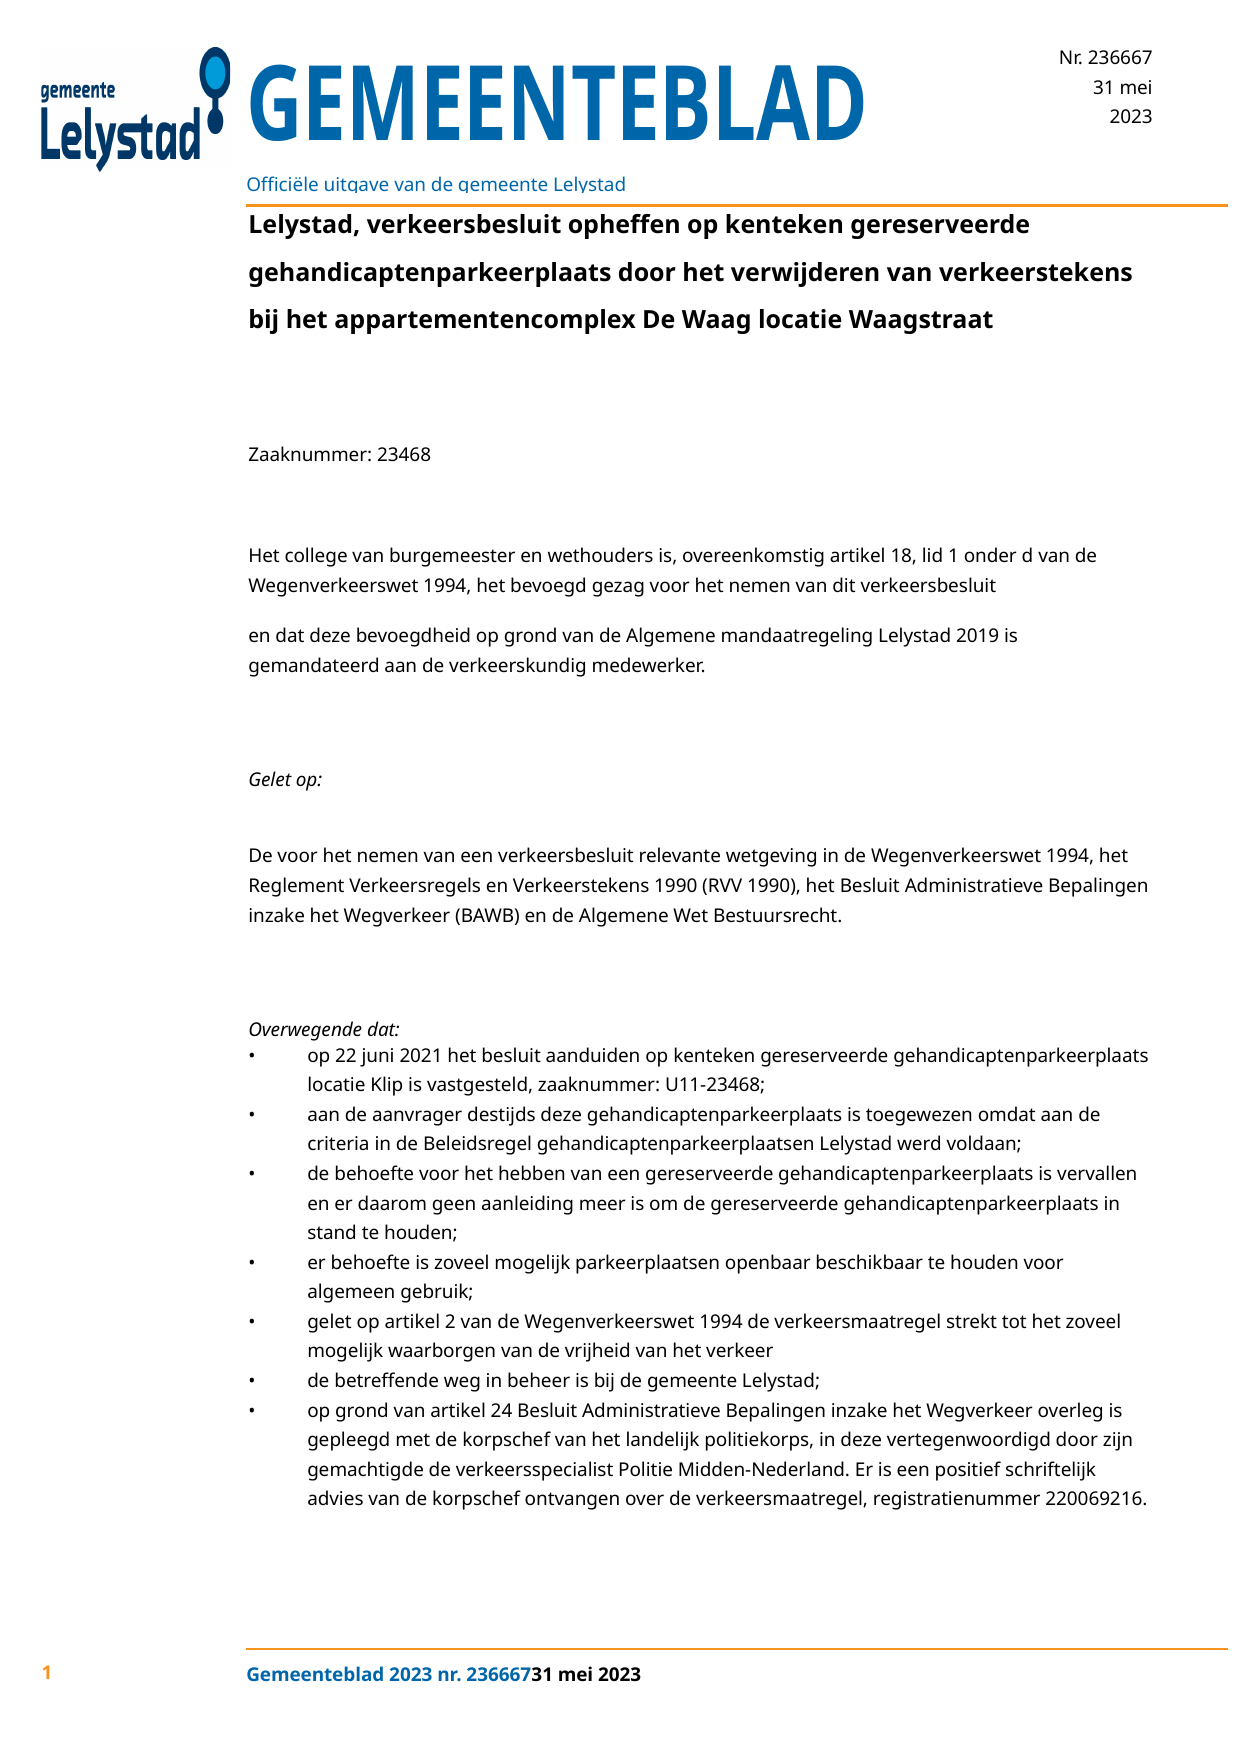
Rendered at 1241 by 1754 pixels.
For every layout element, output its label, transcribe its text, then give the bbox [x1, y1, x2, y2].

picture [41, 47, 231, 172]
text Het college van burgemeester en wethouders is, overeenkomstig artikel 18, lid 1 onder d van de Wegenverkeerswet 1994, het bevoegd gezag voor het nemen van dit verkeersbesluit [248, 542, 1152, 598]
text en dat deze bevoegdheid op grond van de Algemene mandaatregeling Lelystad 2019 is gemandateerd aan de verkeerskundig medewerker. [248, 622, 1152, 678]
text De voor het nemen van een verkeersbesluit relevante wetgeving in de Wegenverkeerswet 1994, het Reglement Verkeersregels en Verkeerstekens 1990 (RVV 1990), het Besluit Administratieve Bepalingen inzake het Wegverkeer (BAWB) en de Algemene Wet Bestuursrecht. [248, 843, 1152, 927]
list er behoefte is zoveel mogelijk parkeerplaatsen openbaar beschikbaar te houden voor algemeen gebruik; [248, 1249, 1152, 1304]
list op 22 juni 2021 het besluit aanduiden op kenteken gereserveerde gehandicaptenparkeerplaats locatie Klip is vastgesteld, zaaknummer: U11-23468; [248, 1042, 1152, 1097]
list op grond van artikel 24 Besluit Administratieve Bepalingen inzake het Wegverkeer overleg is gepleegd met de korpschef van het landelijk politiekorps, in deze vertegenwoordigd door zijn gemachtigde de verkeersspecialist Politie Midden-Nederland. Er is een positief schriftelijk advies van de korpschef ontvangen over de verkeersmaatregel, registratienummer 220069216. [248, 1397, 1152, 1511]
list de behoefte voor het hebben van een gereserveerde gehandicaptenparkeerplaats is vervallen en er daarom geen aanleiding meer is om de gereserveerde gehandicaptenparkeerplaats in stand te houden; [248, 1160, 1152, 1245]
list aan de aanvrager destijds deze gehandicaptenparkeerplaats is toegewezen omdat aan de criteria in de Beleidsregel gehandicaptenparkeerplaatsen Lelystad werd voldaan; [248, 1101, 1152, 1156]
list gelet op artikel 2 van de Wegenverkeerswet 1994 de verkeersmaatregel strekt tot het zoveel mogelijk waarborgen van de vrijheid van het verkeer [248, 1308, 1152, 1363]
text Lelystad, verkeersbesluit opheffen op kenteken gereserveerde gehandicaptenparkeerplaats door het verwijderen van verkeerstekens bij het appartementencomplex De Waag locatie Waagstraat [248, 207, 1152, 336]
text Zaaknummer: 23468 [248, 442, 1152, 467]
text Gelet op: [248, 766, 1152, 792]
list de betreffende weg in beheer is bij de gemeente Lelystad; [248, 1367, 1152, 1393]
text Overwegende dat: [248, 1016, 1152, 1042]
